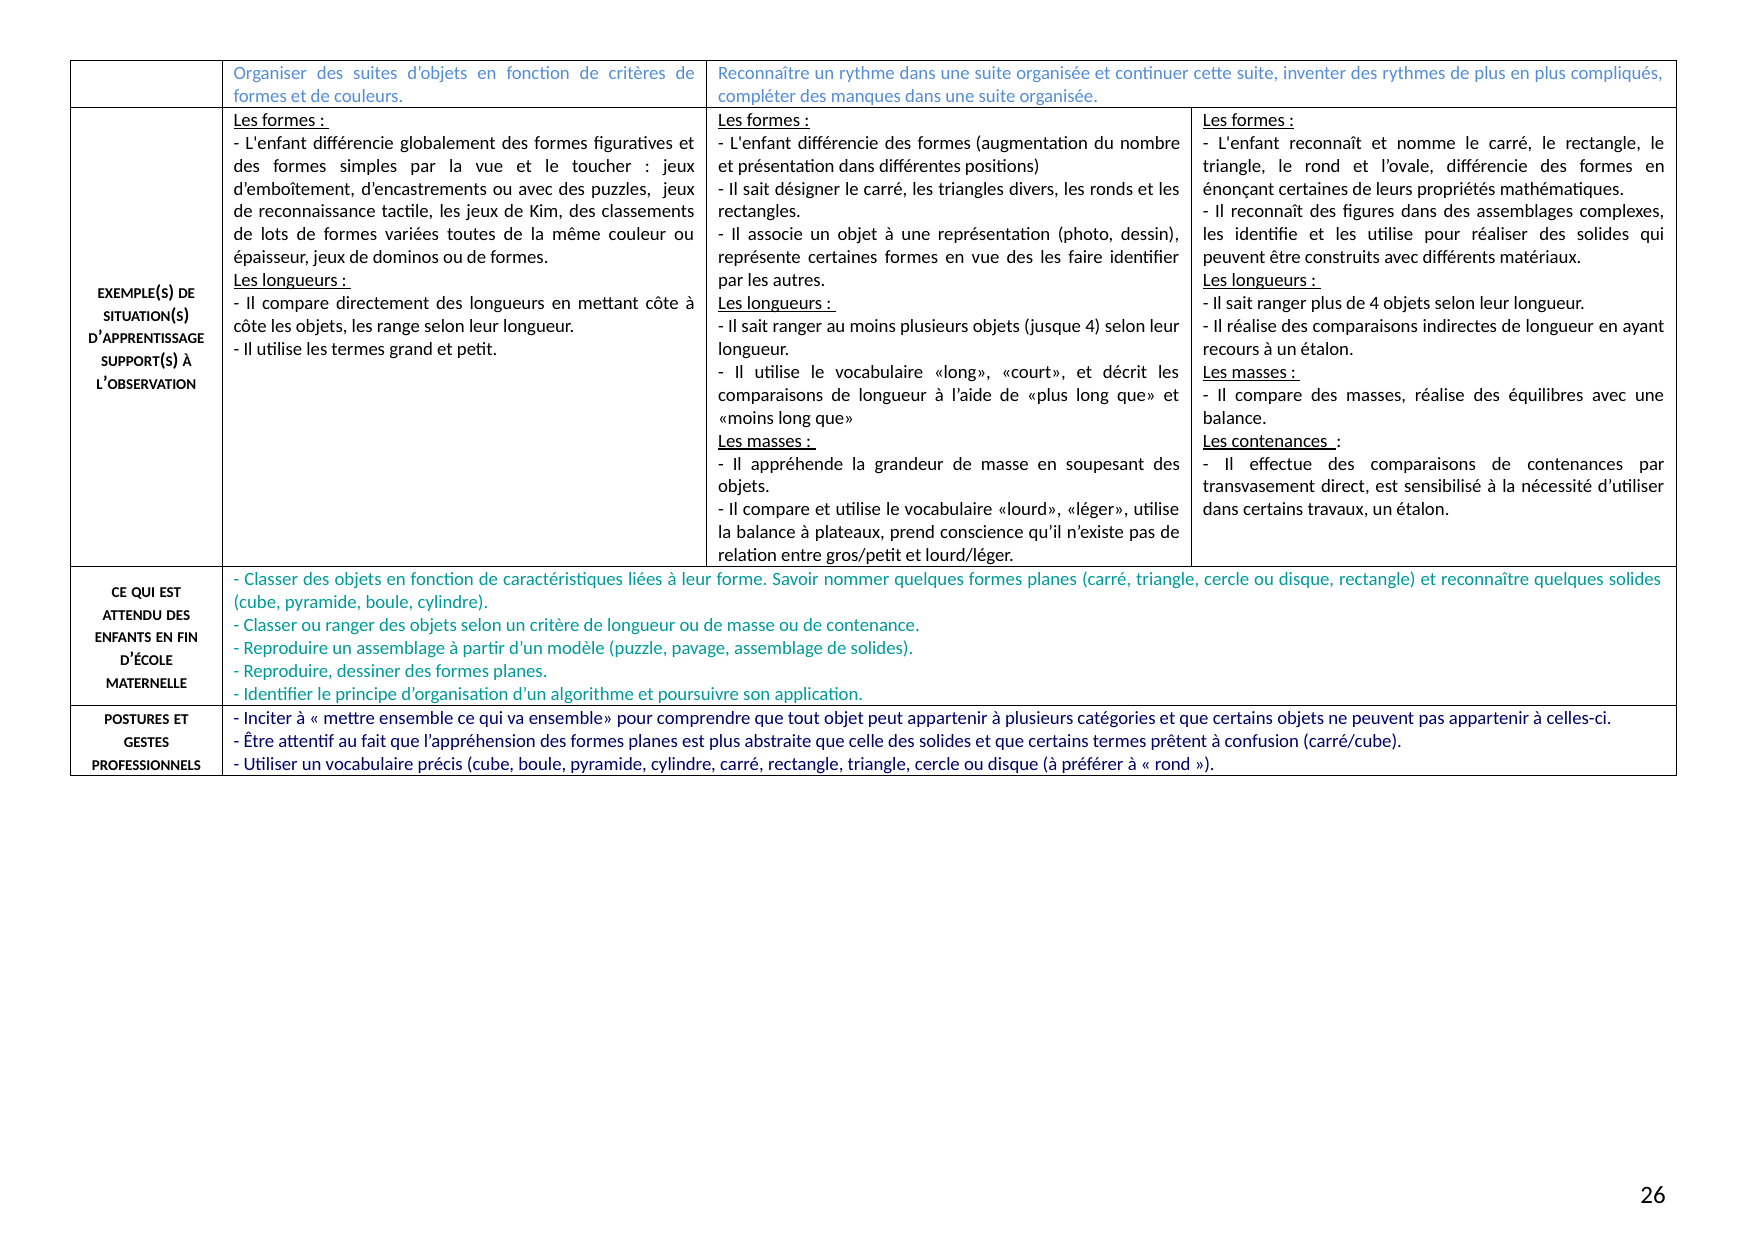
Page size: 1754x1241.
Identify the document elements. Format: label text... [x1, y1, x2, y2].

table_cell ce qui est attendu des enfants en fin d’école maternelle [71, 567, 222, 705]
table_cell Les formes : - L'enfant différencie globalement des formes figuratives et des formes simples par la vue et le toucher : jeux d’emboîtement, d’encastrements ou avec des puzzles, jeux de reconnaissance tactile, les jeux de Kim, des classements de lots de formes variées toutes de la même couleur ou épaisseur, jeux de dominos ou de formes. Les longueurs : - Il compare directement des longueurs en mettant côte à côte les objets, les range selon leur longueur. - Il utilise les termes grand et petit. [223, 108, 706, 566]
table_cell Reconnaître un rythme dans une suite organisée et continuer cette suite, inventer des rythmes de plus en plus compliqués, compléter des manques dans une suite organisée. [707, 61, 1676, 107]
table_cell exemple(s) de situation(s) d’apprentissage support(s) à l’observation [71, 108, 222, 566]
table_cell Les formes : - L'enfant reconnaît et nomme le carré, le rectangle, le triangle, le rond et l’ovale, différencie des formes en énonçant certaines de leurs propriétés mathématiques. - Il reconnaît des figures dans des assemblages complexes, les identifie et les utilise pour réaliser des solides qui peuvent être construits avec différents matériaux. Les longueurs : - Il sait ranger plus de 4 objets selon leur longueur. - Il réalise des comparaisons indirectes de longueur en ayant recours à un étalon. Les masses : - Il compare des masses, réalise des équilibres avec une balance. Les contenances : - Il effectue des comparaisons de contenances par transvasement direct, est sensibilisé à la nécessité d’utiliser dans certains travaux, un étalon. [1192, 108, 1676, 566]
table_cell Les formes : - L'enfant différencie des formes (augmentation du nombre et présentation dans différentes positions) - Il sait désigner le carré, les triangles divers, les ronds et les rectangles. - Il associe un objet à une représentation (photo, dessin), représente certaines formes en vue des les faire identifier par les autres. Les longueurs : - Il sait ranger au moins plusieurs objets (jusque 4) selon leur longueur. - Il utilise le vocabulaire «long», «court», et décrit les comparaisons de longueur à l’aide de «plus long que» et «moins long que» Les masses : - Il appréhende la grandeur de masse en soupesant des objets. - Il compare et utilise le vocabulaire «lourd», «léger», utilise la balance à plateaux, prend conscience qu’il n’existe pas de relation entre gros/petit et lourd/léger. [707, 108, 1191, 566]
table_cell - Classer des objets en fonction de caractéristiques liées à leur forme. Savoir nommer quelques formes planes (carré, triangle, cercle ou disque, rectangle) et reconnaître quelques solides (cube, pyramide, boule, cylindre). - Classer ou ranger des objets selon un critère de longueur ou de masse ou de contenance. - Reproduire un assemblage à partir d’un modèle (puzzle, pavage, assemblage de solides). - Reproduire, dessiner des formes planes. - Identifier le principe d’organisation d’un algorithme et poursuivre son application. [223, 567, 1676, 705]
table_cell postures et gestes professionnels [71, 706, 222, 774]
table_cell [71, 61, 222, 107]
table_cell - Inciter à « mettre ensemble ce qui va ensemble» pour comprendre que tout objet peut appartenir à plusieurs catégories et que certains objets ne peuvent pas appartenir à celles-ci. - Être attentif au fait que l’appréhension des formes planes est plus abstraite que celle des solides et que certains termes prêtent à confusion (carré/cube). - Utiliser un vocabulaire précis (cube, boule, pyramide, cylindre, carré, rectangle, triangle, cercle ou disque (à préférer à « rond »). [223, 706, 1676, 774]
table_cell Organiser des suites d’objets en fonction de critères de formes et de couleurs. [223, 61, 706, 107]
